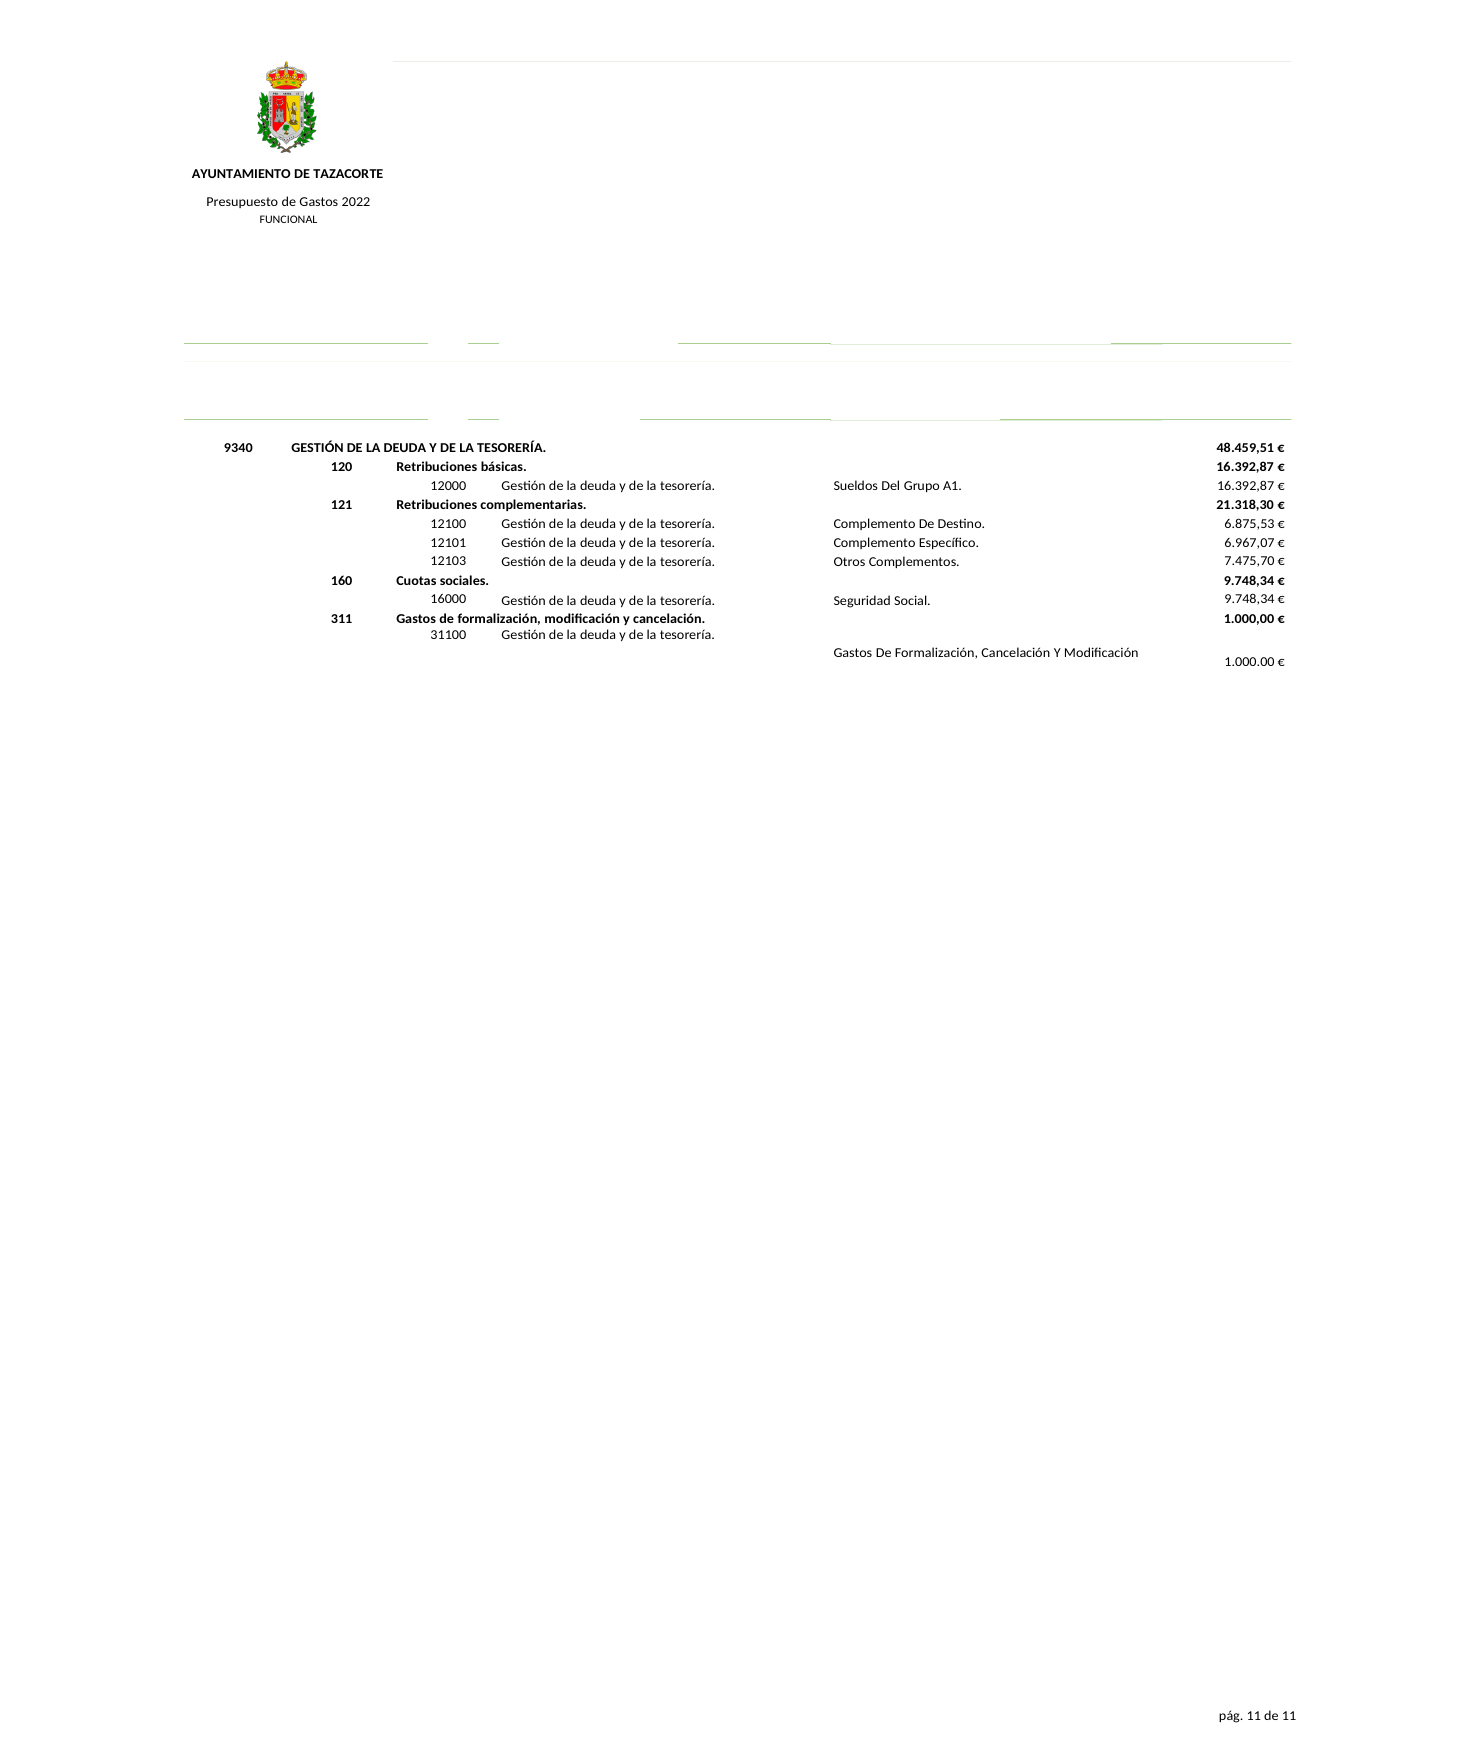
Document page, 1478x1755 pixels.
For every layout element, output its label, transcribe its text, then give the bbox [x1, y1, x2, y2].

text 121 Retribuciones complementarias. 21.318,30 € [331, 496, 1292, 512]
text Total General 6.394.374,88 € [184, 668, 1285, 684]
text Presupuesto de Gastos 2022 [204, 193, 372, 210]
text FUNCIONAL [204, 213, 372, 227]
text 120 Retribuciones básicas. 16.392,87 € [331, 458, 1292, 475]
text 16000 Gestión de la deuda y de la tesorería. Seguridad Social. 9.748,34 € [430, 590, 1292, 608]
text 12101 Gestión de la deuda y de la tesorería. Complemento Específico. 6.967,07 € [430, 534, 1292, 550]
text 31100 Gestión de la deuda y de la tesorería. [430, 629, 1292, 642]
text 311 Gastos de formalización, modificación y cancelación. 1.000,00 € [331, 610, 1292, 627]
text Gastos De Formalización, Cancelación Y Modificación 1.000,00 € [833, 642, 1292, 661]
text 12100 Gestión de la deuda y de la tesorería. Complemento De Destino. 6.875,53 € [430, 515, 1292, 531]
text PRESUPUESTO [184, 250, 1271, 267]
text pág. 11 de 11 [1219, 1708, 1298, 1724]
text 12000 Gestión de la deuda y de la tesorería. Sueldos Del Grupo A1. 16.392,87 € [430, 477, 1292, 494]
text 160 Cuotas sociales. 9.748,34 € [331, 572, 1292, 588]
text 9340 GESTIÓN DE LA DEUDA Y DE LA TESORERÍA. 48.459,51 € [224, 439, 1292, 456]
text AYUNTAMIENTO DE TAZACORTE [192, 165, 387, 181]
text 12103 Gestión de la deuda y de la tesorería. Otros Complementos. 7.475,70 € [430, 552, 1292, 570]
